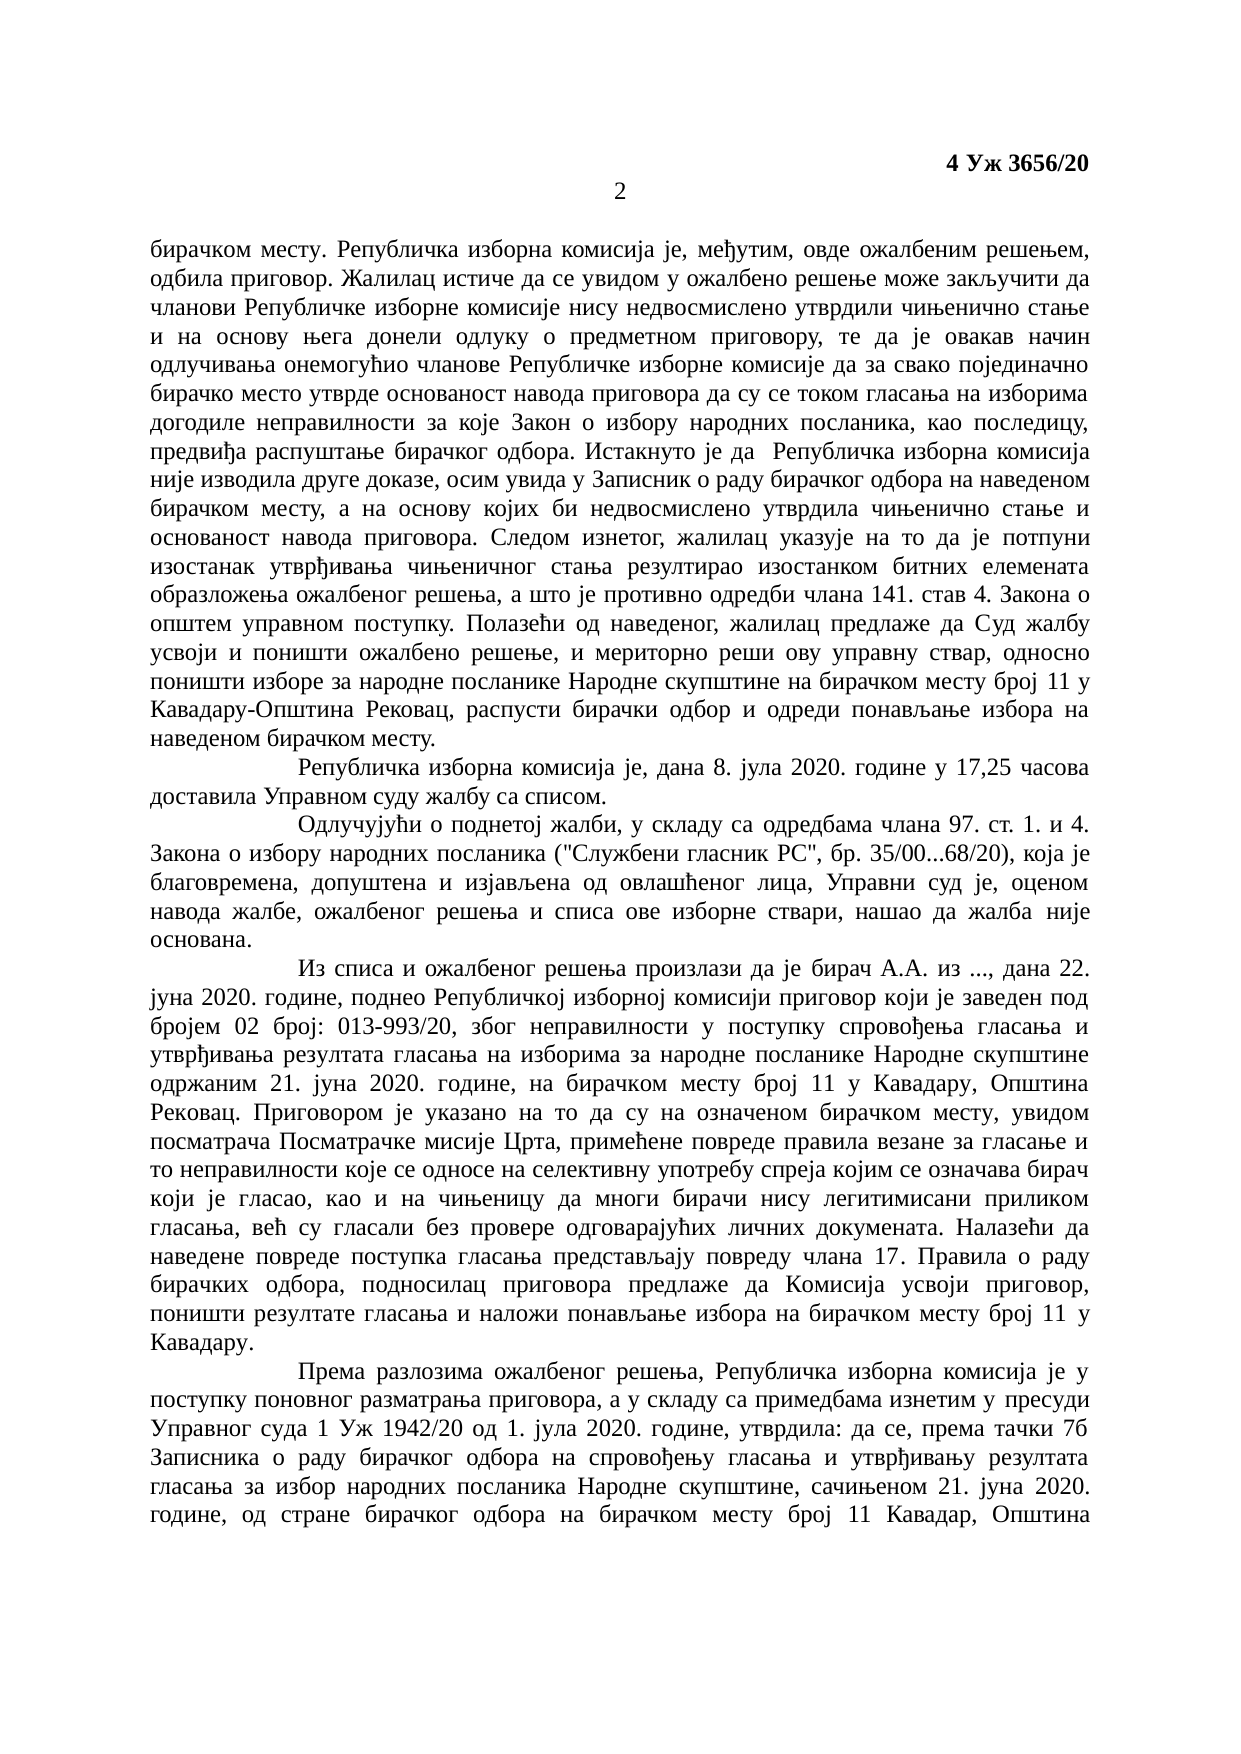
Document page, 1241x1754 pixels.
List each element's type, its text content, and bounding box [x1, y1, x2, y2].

text бирачком месту. Републичка изборна комисија је, међутим, овде ожалбеним решењем, одбила приговор. Жалилац истиче да се увидом у ожалбено решење може закључити да чланови Републичке изборне комисије нису недвосмислено утврдили чињенично стање и на основу њега донели одлуку о предметном приговору, те да је овакав начин одлучивања онемогућио чланове Републичке изборне комисије да за свако појединачно бирачко место утврде основаност навода приговора да су се током гласања на изборима догодиле неправилности за које Закон о избору народних посланика, као последицу, предвиђа распуштање бирачког одбора. Истакнуто је да Републичка изборна комисија није изводила друге доказе, осим увида у Записник о раду бирачког одбора на наведеном бирачком месту, а на основу којих би недвосмислено утврдила чињенично стање и основаност навода приговора. Следом изнетог, жалилац указује на то да је потпуни изостанак утврђивања чињеничног стања резултирао изостанком битних елемената образложења ожалбеног решења, а што је противно одредби члана 141. став 4. Закона о општем управном поступку. Полазећи од наведеног, жалилац предлаже да Суд жалбу усвоји и поништи ожалбено решење, и мериторно реши ову управну ствар, односно поништи изборе за народне посланике Народне скупштине на бирачком месту број 11 у Кавадару-Општина Рековац, распусти бирачки одбор и одреди понављање избора на наведеном бирачком месту. [150, 234, 1090, 752]
text Према разлозима ожалбеног решења, Републичка изборна комисија је у поступку поновног разматрања приговора, а у складу са примедбама изнетим у пресуди Управног суда 1 Уж 1942/20 од 1. јула 2020. године, утврдила: да се, према тачки 7б Записника о раду бирачког одбора на спровођењу гласања и утврђивању резултата гласања за избор народних посланика Народне скупштине, сачињеном 21. јуна 2020. године, од стране бирачког одбора на бирачком месту број 11 Кавадар, Општина [150, 1356, 1090, 1528]
text Републичка изборна комисија је, дана 8. јула 2020. године у 17,25 часова доставила Управном суду жалбу са списом. [150, 752, 1090, 809]
text Из списа и ожалбеног решења произлази да је бирач A.A. из ..., дана 22. јуна 2020. године, поднео Републичкој изборној комисији приговор који је заведен под бројем 02 број: 013-993/20, због неправилности у поступку спровођења гласања и утврђивања резултата гласања на изборима за народне посланике Народне скупштине одржаним 21. јуна 2020. године, на бирачком месту број 11 у Кавадару, Општина Рековац. Приговором је указано на то да су на означеном бирачком месту, увидом посматрача Посматрачке мисије Црта, примећене повреде правила везане за гласање и то неправилности које се односе на селективну употребу спреја којим се означава бирач који је гласао, као и на чињеницу да многи бирачи нису легитимисани приликом гласања, већ су гласали без провере одговарајућих личних докумената. Налазећи да наведене повреде поступка гласања представљају повреду члана 17. Правила о раду бирачких одбора, подносилац приговора предлаже да Комисија усвоји приговор, поништи резултате гласања и наложи понављање избора на бирачком месту број 11 у Кавадару. [150, 953, 1090, 1356]
text Одлучујући о поднетој жалби, у складу са одредбама члана 97. ст. 1. и 4. Закона о избору народних посланика (''Службени гласник РС'', бр. 35/00...68/20), која је благовремена, допуштена и изјављена од овлашћеног лица, Управни суд је, оценом навода жалбе, ожалбеног решења и списа ове изборне ствари, нашао да жалба није основана. [150, 809, 1090, 953]
